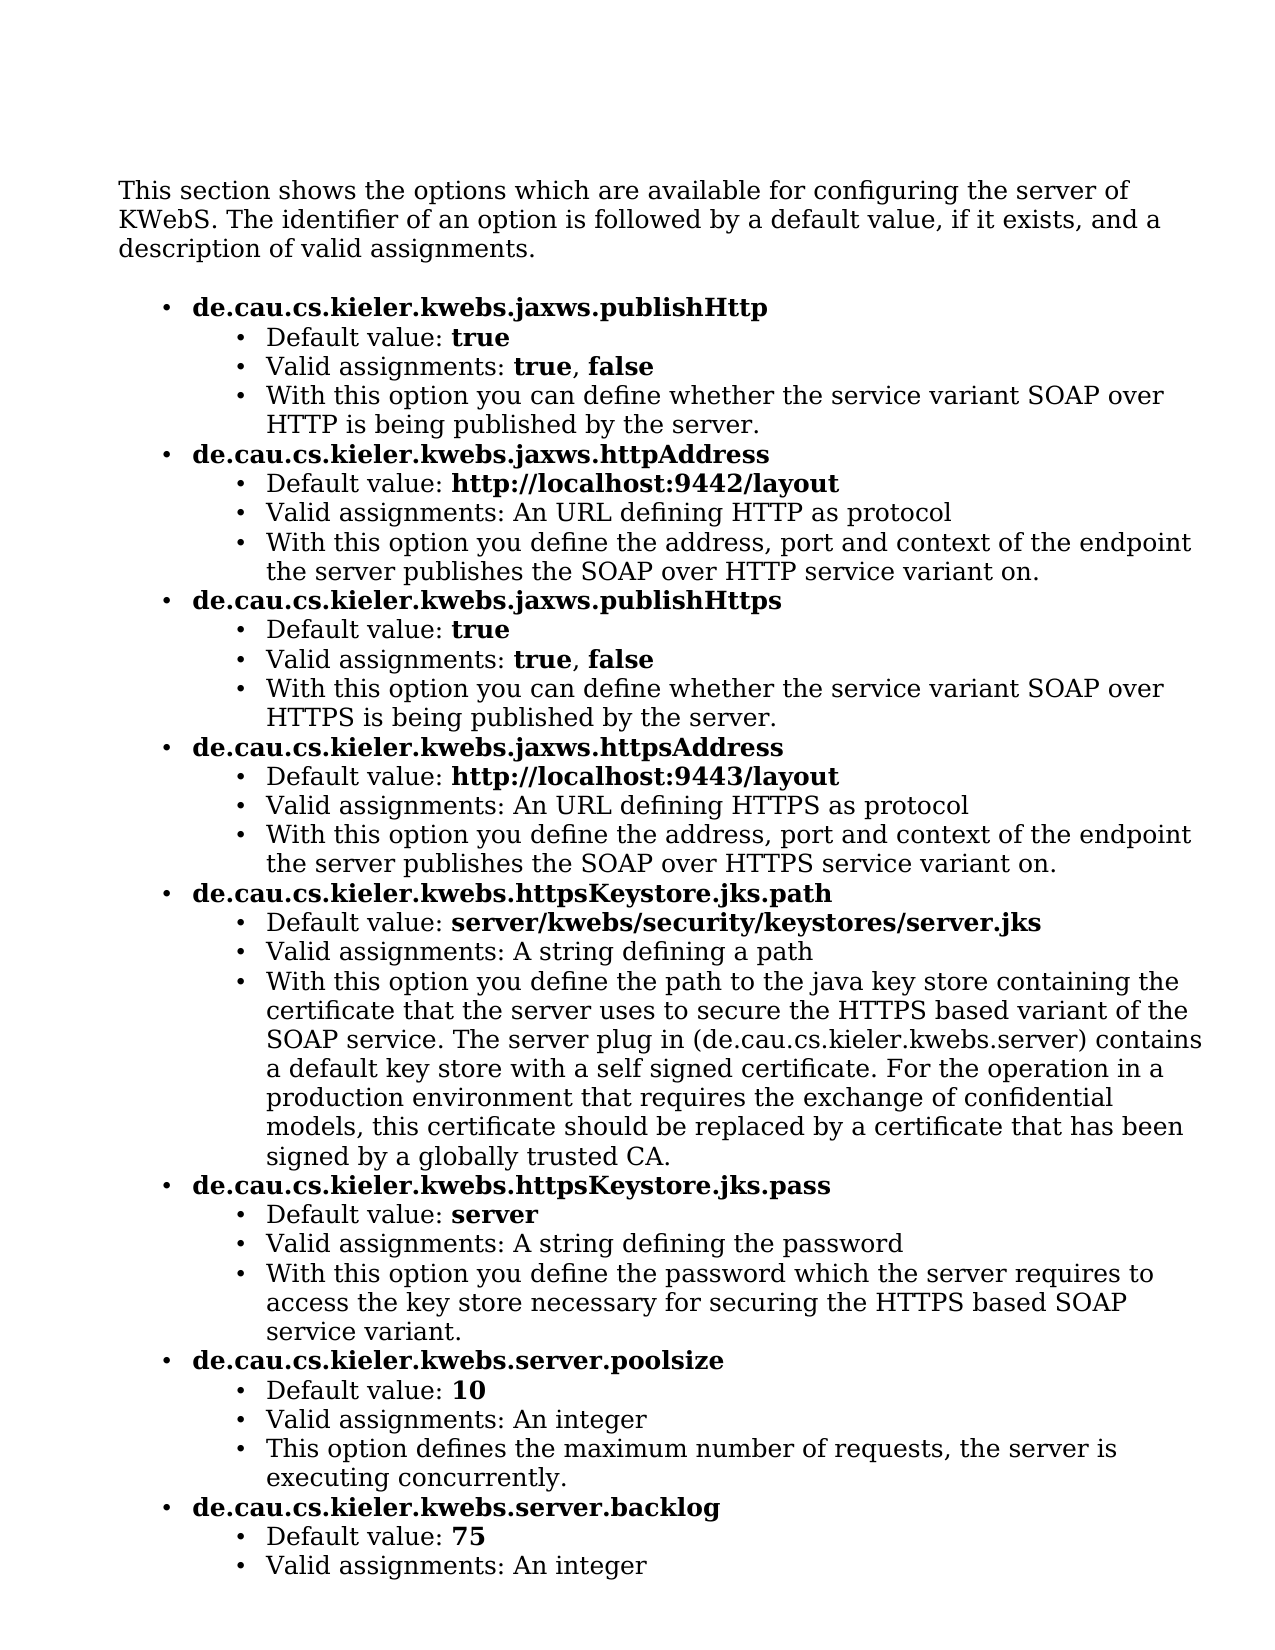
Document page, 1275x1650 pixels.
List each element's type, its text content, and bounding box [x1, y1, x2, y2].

list Default value: true [236, 615, 1216, 645]
list de.cau.cs.kieler.kwebs.httpsKeystore.jks.pass [162, 1171, 1216, 1200]
list Default value: server/kwebs/security/keystores/server.jks [236, 908, 1216, 937]
list Default value: true [236, 323, 1216, 352]
list Valid assignments: An integer [236, 1551, 1216, 1580]
list de.cau.cs.kieler.kwebs.jaxws.httpsAddress [162, 732, 1216, 762]
list Valid assignments: An URL defining HTTPS as protocol [236, 791, 1216, 820]
list Default value: 10 [236, 1376, 1216, 1405]
list With this option you can define whether the service variant SOAP over HTTP is being published by the server. [236, 381, 1216, 440]
list de.cau.cs.kieler.kwebs.httpsKeystore.jks.path [162, 879, 1216, 908]
list Default value: 75 [236, 1522, 1216, 1551]
list Valid assignments: true, false [236, 645, 1216, 674]
list With this option you define the path to the java key store containing the certificate that the server uses to secure the HTTPS based variant of the SOAP service. The server plug in (de.cau.cs.kieler.kwebs.server) contains a default key store with a self signed certificate. For the operation in a production environment that requires the exchange of confidential models, this certificate should be replaced by a certificate that has been signed by a globally trusted CA. [236, 967, 1216, 1171]
list de.cau.cs.kieler.kwebs.jaxws.publishHttps [162, 586, 1216, 615]
list Valid assignments: An URL defining HTTP as protocol [236, 498, 1216, 528]
list With this option you define the password which the server requires to access the key store necessary for securing the HTTPS based SOAP service variant. [236, 1259, 1216, 1346]
list Valid assignments: A string defining the password [236, 1229, 1216, 1259]
list Default value: http://localhost:9442/layout [236, 469, 1216, 498]
list Valid assignments: A string defining a path [236, 937, 1216, 967]
list Default value: server [236, 1200, 1216, 1229]
list Valid assignments: An integer [236, 1405, 1216, 1434]
list de.cau.cs.kieler.kwebs.server.poolsize [162, 1346, 1216, 1376]
list Default value: http://localhost:9443/layout [236, 762, 1216, 791]
list This option defines the maximum number of requests, the server is executing concurrently. [236, 1434, 1216, 1492]
list de.cau.cs.kieler.kwebs.jaxws.publishHttp [162, 293, 1216, 323]
list de.cau.cs.kieler.kwebs.jaxws.httpAddress [162, 440, 1216, 469]
list With this option you can define whether the service variant SOAP over HTTPS is being published by the server. [236, 674, 1216, 732]
list de.cau.cs.kieler.kwebs.server.backlog [162, 1492, 1216, 1522]
list With this option you define the address, port and context of the endpoint the server publishes the SOAP over HTTP service variant on. [236, 528, 1216, 586]
text This section shows the options which are available for configuring the server of KWebS. The identifier of an option is followed by a default value, if it exists, and a description of valid assignments. [118, 176, 1216, 264]
list Valid assignments: true, false [236, 352, 1216, 381]
list With this option you define the address, port and context of the endpoint the server publishes the SOAP over HTTPS service variant on. [236, 820, 1216, 879]
